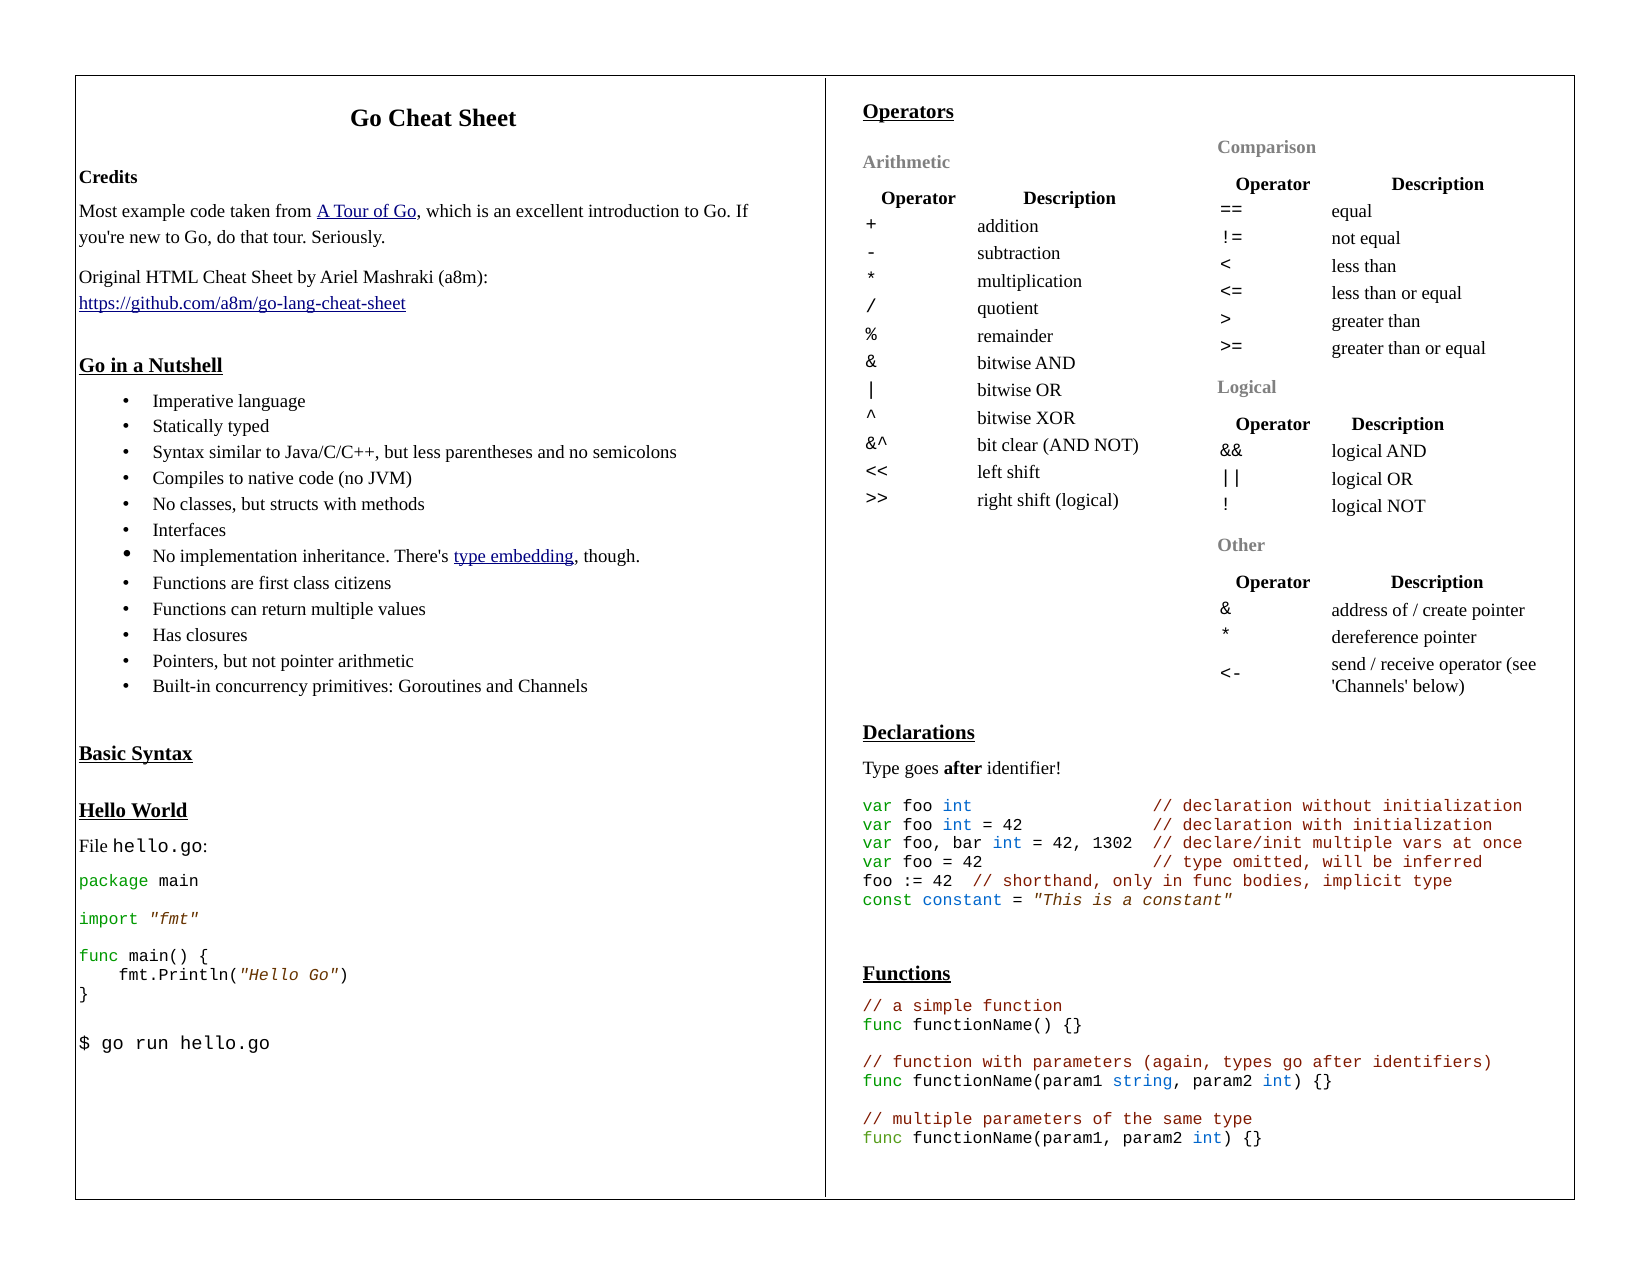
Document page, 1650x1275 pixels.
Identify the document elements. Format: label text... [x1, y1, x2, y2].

text Type goes after identifier! [862, 757, 1571, 778]
table_cell bitwise XOR [974, 404, 1165, 431]
table_cell <= [1217, 279, 1328, 307]
subtitle Credits [78, 166, 787, 187]
table_cell address of / create pointer [1329, 596, 1545, 623]
text const constant = "This is a constant" [862, 891, 1571, 910]
text // function with parameters (again, types go after identifiers) [862, 1054, 1571, 1073]
table_cell dereference pointer [1329, 623, 1545, 650]
list Pointers, but not pointer arithmetic [123, 649, 787, 671]
text var foo int = 42 // declaration with initialization [862, 816, 1571, 835]
text Original HTML Cheat Sheet by Ariel Mashraki (a8m): https://github.com/a8m/go-lang-cheat-sheet [78, 266, 787, 313]
table_cell - [863, 239, 974, 267]
text // a simple function [862, 997, 1571, 1016]
table_header Description [1329, 170, 1547, 197]
table_cell & [1217, 596, 1328, 623]
subtitle Other [1217, 534, 1571, 556]
list Functions are first class citizens [123, 572, 787, 594]
list Built-in concurrency primitives: Goroutines and Channels [123, 675, 787, 697]
list Interfaces [123, 519, 787, 540]
table_cell < [1217, 252, 1328, 279]
text } [78, 986, 787, 1004]
table_cell right shift (logical) [974, 486, 1165, 513]
table_cell == [1217, 197, 1328, 224]
table_cell ^ [863, 404, 974, 431]
subtitle Basic Syntax [78, 741, 787, 765]
subtitle Comparison [1217, 114, 1571, 157]
table_cell logical NOT [1329, 492, 1467, 519]
text import "fmt" [78, 910, 787, 929]
table_cell remainder [974, 322, 1165, 349]
subtitle Logical [1217, 376, 1571, 397]
table_cell quotient [974, 294, 1165, 322]
text foo := 42 // shorthand, only in func bodies, implicit type [862, 873, 1571, 891]
table_cell | [863, 376, 974, 404]
text fmt.Println("Hello Go") [78, 967, 787, 986]
text var foo, bar int = 42, 1302 // declare/init multiple vars at once [862, 835, 1571, 854]
table_cell & [863, 349, 974, 376]
text File hello.go: [78, 835, 787, 858]
text var foo = 42 // type omitted, will be inferred [862, 854, 1571, 873]
table_cell || [1217, 465, 1328, 492]
text func functionName(param1 string, param2 int) {} [862, 1073, 1571, 1091]
table_cell bitwise OR [974, 376, 1165, 404]
table_cell multiplication [974, 267, 1165, 294]
subtitle Go in a Nutshell [78, 353, 787, 377]
table_header Operator [1217, 170, 1328, 197]
table_header Operator [863, 185, 974, 212]
text // multiple parameters of the same type [862, 1110, 1571, 1129]
text Most example code taken from A Tour of Go, which is an excellent introduction to Go. If you're new to Go, do that tour. Seriously. [78, 200, 787, 247]
table_cell not equal [1329, 224, 1547, 252]
subtitle Functions [862, 961, 1571, 985]
table_cell << [863, 459, 974, 486]
table_header Description [1329, 568, 1545, 596]
text var foo int // declaration without initialization [862, 797, 1571, 816]
table_cell less than or equal [1329, 279, 1547, 307]
table_header Description [974, 185, 1165, 212]
table_cell % [863, 322, 974, 349]
table_header Description [1329, 410, 1467, 437]
table_cell * [863, 267, 974, 294]
table_cell * [1217, 623, 1328, 650]
text func functionName(param1, param2 int) {} [862, 1129, 1571, 1148]
table_cell greater than or equal [1329, 334, 1547, 361]
list Functions can return multiple values [123, 598, 787, 619]
list Has closures [123, 624, 787, 645]
table_cell bitwise AND [974, 349, 1165, 376]
table_cell subtraction [974, 239, 1165, 267]
table_cell logical AND [1329, 437, 1467, 465]
subtitle Hello World [78, 798, 787, 822]
table_cell greater than [1329, 307, 1547, 334]
table_cell && [1217, 437, 1328, 465]
subtitle Operators [862, 99, 1217, 123]
table_header Operator [1217, 410, 1328, 437]
table_cell > [1217, 307, 1328, 334]
table_cell &^ [863, 431, 974, 458]
table_cell ! [1217, 492, 1328, 519]
table_cell != [1217, 224, 1328, 252]
list Statically typed [123, 415, 787, 437]
subtitle Go Cheat Sheet [78, 103, 787, 132]
subtitle Declarations [862, 720, 1571, 744]
table_header Operator [1217, 568, 1328, 596]
table_cell addition [974, 212, 1165, 239]
list No implementation inheritance. There's type embedding, though. [123, 544, 787, 567]
table_cell equal [1329, 197, 1547, 224]
table_cell + [863, 212, 974, 239]
list No classes, but structs with methods [123, 493, 787, 514]
table_cell <- [1217, 650, 1328, 699]
table_cell left shift [974, 459, 1165, 486]
text func main() { [78, 948, 787, 967]
text package main [78, 872, 787, 891]
table_cell >> [863, 486, 974, 513]
subtitle Arithmetic [862, 151, 1217, 172]
table_cell send / receive operator (see 'Channels' below) [1329, 650, 1545, 699]
table_cell / [863, 294, 974, 322]
table_cell bit clear (AND NOT) [974, 431, 1165, 458]
text func functionName() {} [862, 1016, 1571, 1035]
text $ go run hello.go [78, 1034, 787, 1055]
table_cell less than [1329, 252, 1547, 279]
list Compiles to native code (no JVM) [123, 467, 787, 489]
list Syntax similar to Java/C/C++, but less parentheses and no semicolons [123, 441, 787, 463]
list Imperative language [123, 389, 787, 411]
table_cell logical OR [1329, 465, 1467, 492]
table_cell >= [1217, 334, 1328, 361]
